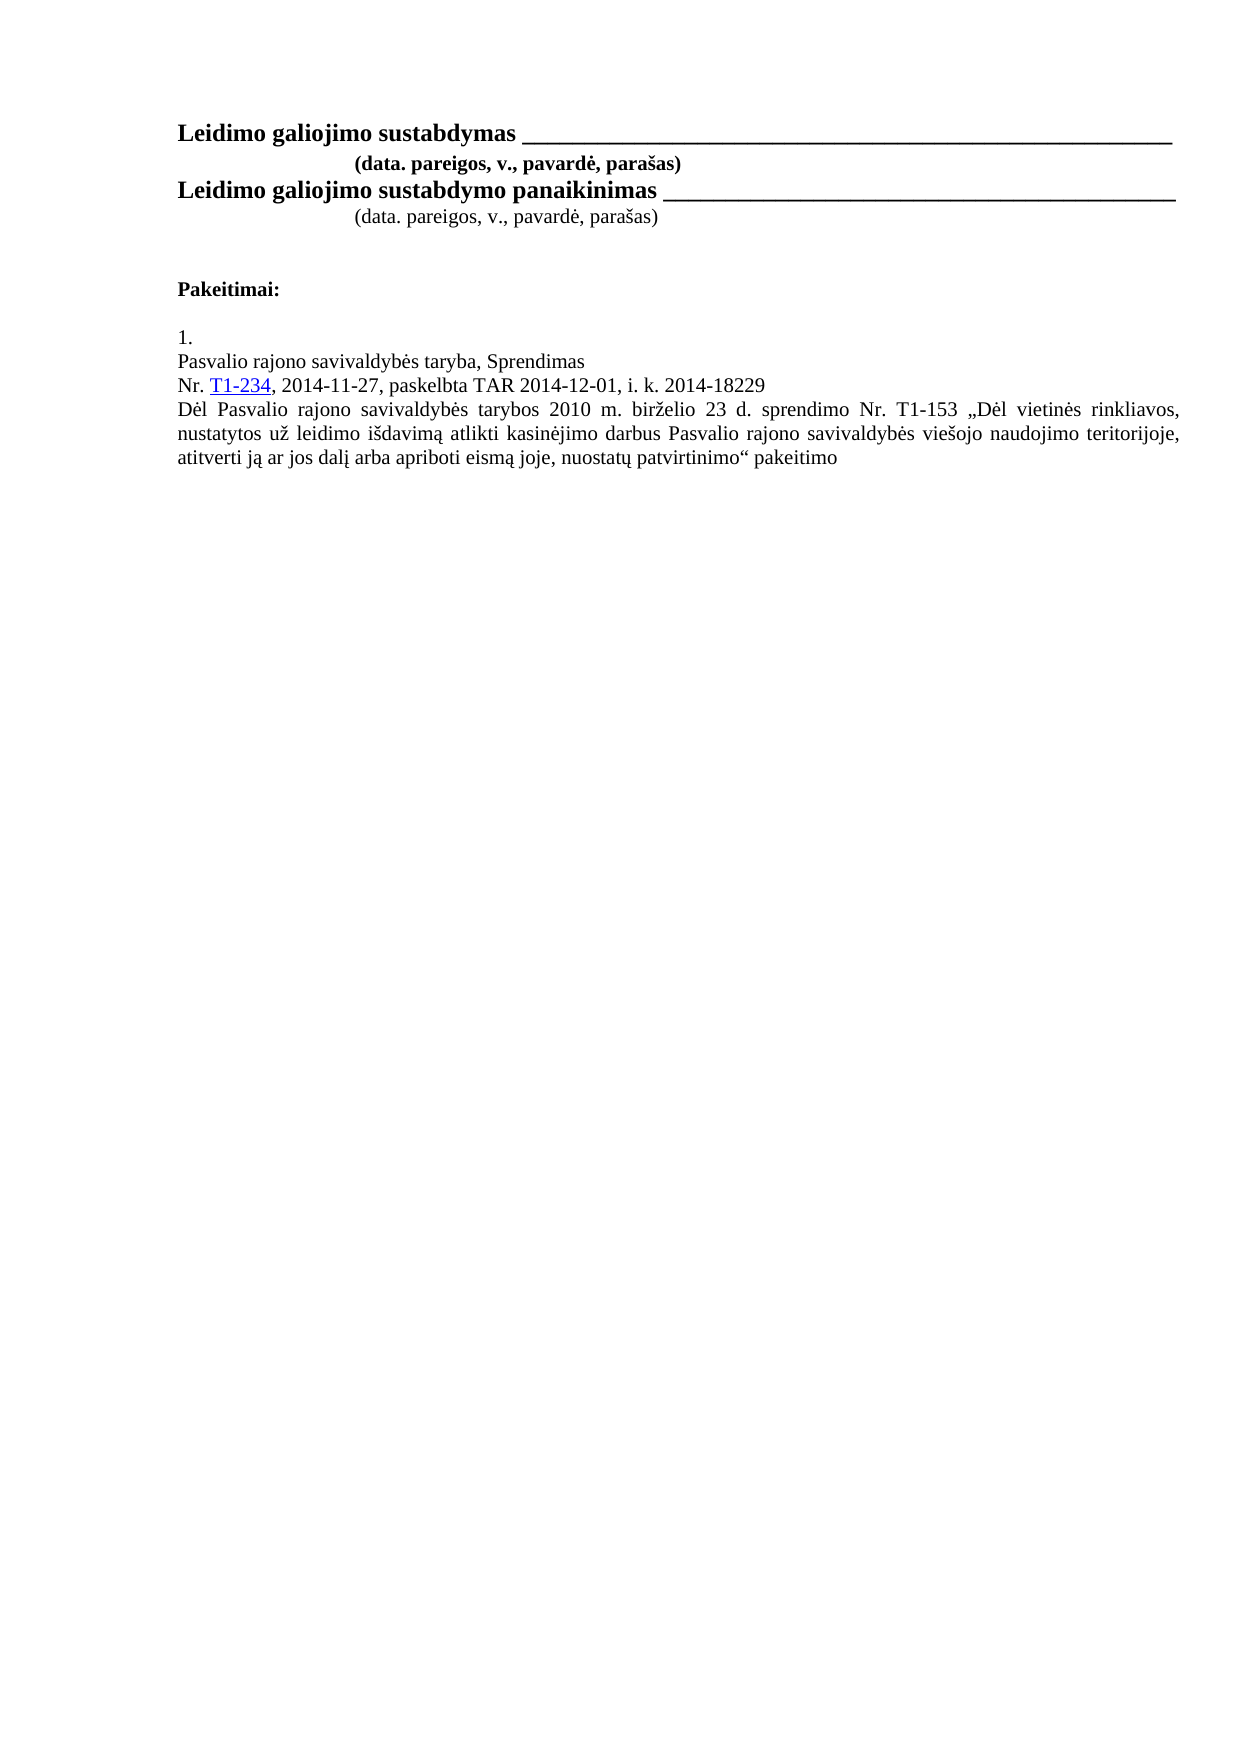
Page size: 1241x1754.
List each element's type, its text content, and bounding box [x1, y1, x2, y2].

text 1. [177, 325, 1181, 349]
text Dėl Pasvalio rajono savivaldybės tarybos 2010 m. birželio 23 d. sprendimo Nr. T1-153 „Dėl vietinės rinkliavos, nustatytos už leidimo išdavimą atlikti kasinėjimo darbus Pasvalio rajono savivaldybės viešojo naudojimo teritorijoje, atitverti ją ar jos dalį arba apriboti eismą joje, nuostatų patvirtinimo“ pakeitimo [177, 397, 1181, 469]
text Pakeitimai: [177, 277, 1181, 301]
text Leidimo galiojimo sustabdymo panaikinimas _________________________________________ [177, 176, 1181, 204]
text Nr. T1-234, 2014-11-27, paskelbta TAR 2014-12-01, i. k. 2014-18229 [177, 373, 1181, 397]
text Pasvalio rajono savivaldybės taryba, Sprendimas [177, 349, 1181, 373]
text Leidimo galiojimo sustabdymas ____________________________________________________ [177, 118, 1181, 147]
text (data. pareigos, v., pavardė, parašas) [177, 147, 1181, 176]
text (data. pareigos, v., pavardė, parašas) [177, 204, 1181, 228]
